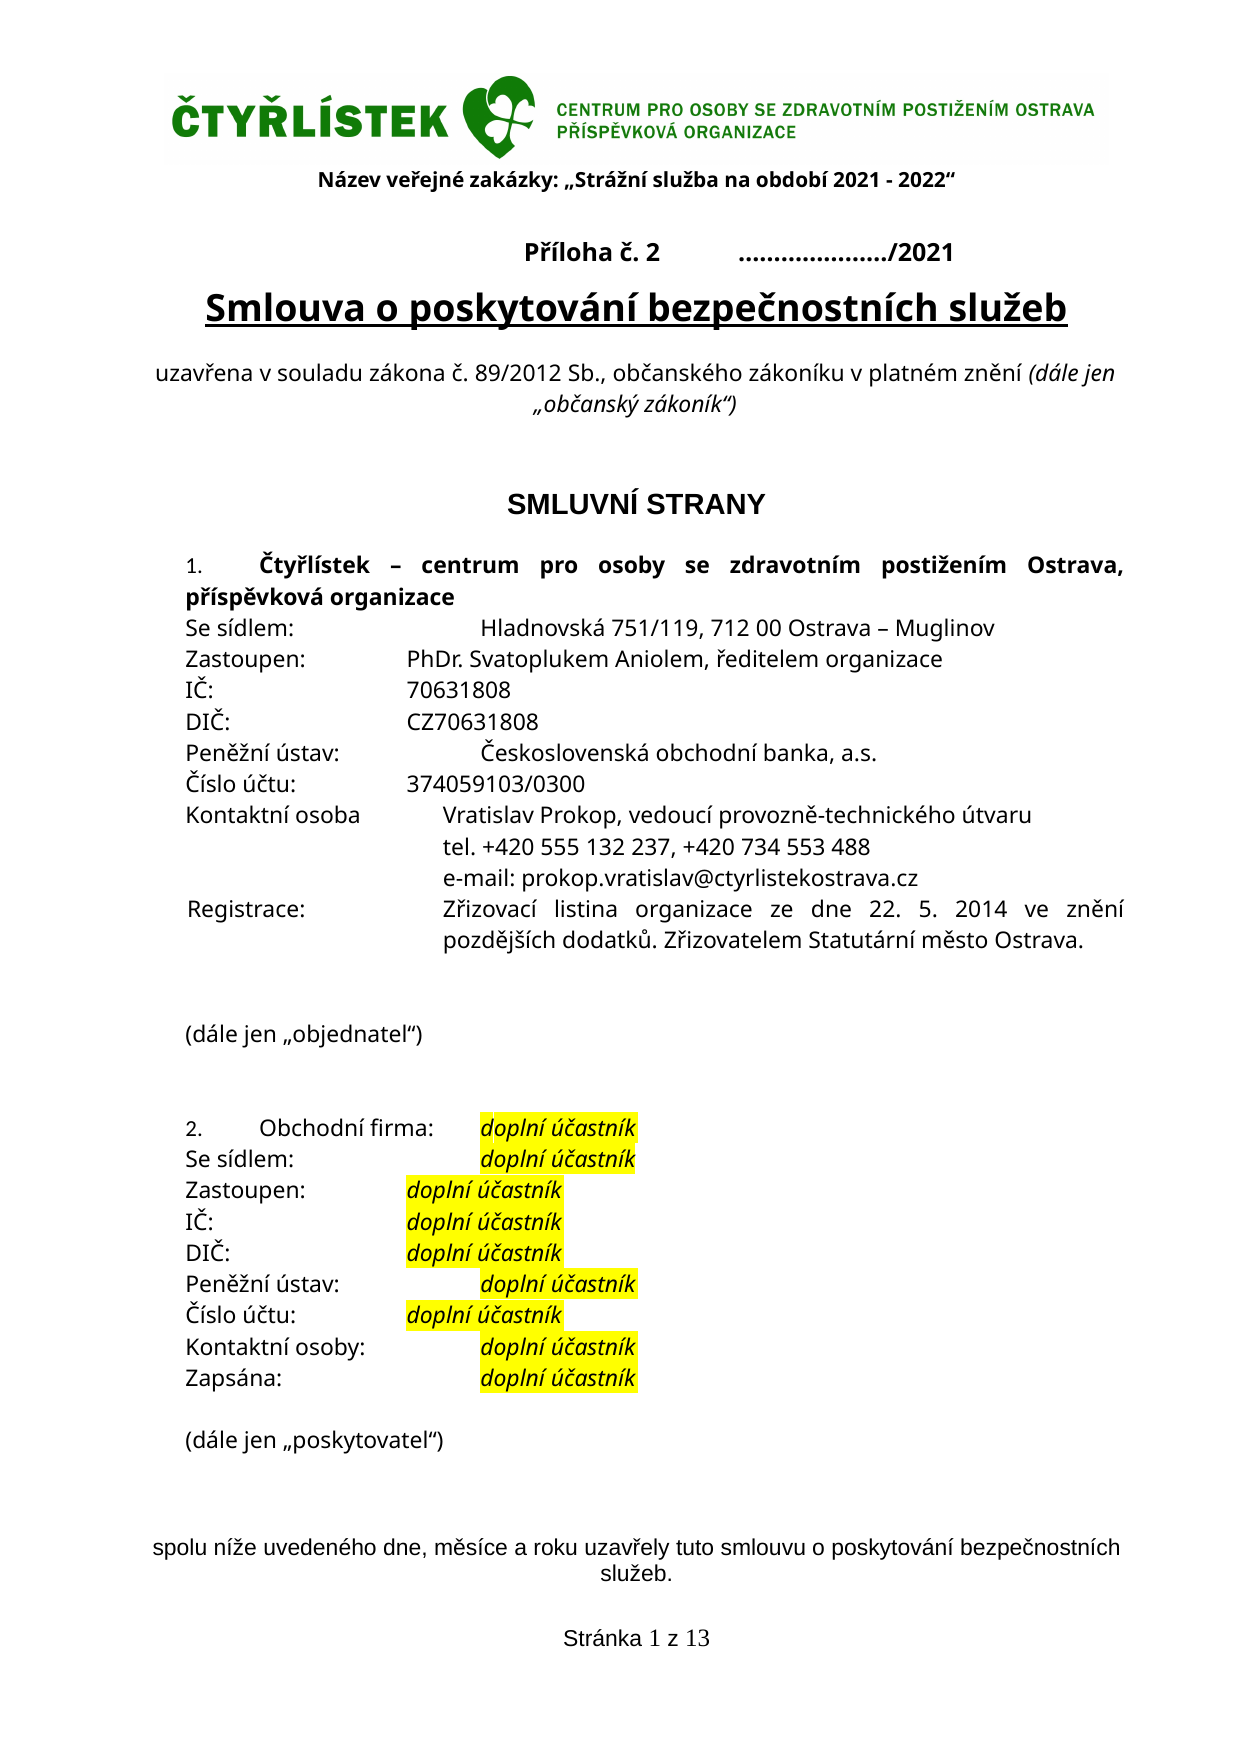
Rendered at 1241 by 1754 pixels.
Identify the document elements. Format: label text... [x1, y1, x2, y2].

list Obchodní firma: doplní účastník [185, 1112, 1125, 1143]
text Registrace: Zřizovací listina organizace ze dne 22. 5. 2014 ve znění pozdějších dodatků. Zřizovatelem Statutární město Ostrava. [187, 893, 1125, 956]
text Peněžní ústav: doplní účastník [185, 1268, 1125, 1299]
text Zastoupen: doplní účastník [185, 1174, 1125, 1206]
subtitle uzavřena v souladu zákona č. 89/2012 Sb., občanského zákoníku v platném znění (dále jen „občanský zákoník“) [148, 357, 1125, 419]
text Kontaktní osoby: doplní účastník [185, 1331, 1125, 1362]
text IČ: 70631808 [185, 674, 1125, 706]
text Číslo účtu: doplní účastník [185, 1299, 1125, 1331]
text Se sídlem: Hladnovská 751/119, 712 00 Ostrava – Muglinov [185, 612, 1125, 643]
text Zastoupen: PhDr. Svatoplukem Aniolem, ředitelem organizace [185, 643, 1125, 674]
subtitle Smluvní strany [148, 487, 1125, 521]
text Číslo účtu: 374059103/0300 [185, 768, 1125, 799]
text Se sídlem: doplní účastník [185, 1143, 1125, 1174]
list Čtyřlístek – centrum pro osoby se zdravotním postižením Ostrava, příspěvková organizace [185, 549, 1125, 612]
text tel. +420 555 132 237, +420 734 553 488 [406, 831, 1125, 862]
text DIČ: doplní účastník [185, 1237, 1125, 1268]
text spolu níže uvedeného dne, měsíce a roku uzavřely tuto smlouvu o poskytování bezpečnostních služeb. [148, 1533, 1125, 1586]
text Peněžní ústav: Československá obchodní banka, a.s. [185, 737, 1125, 768]
text (dále jen „objednatel“) [185, 1018, 1125, 1049]
text e-mail: prokop.vratislav@ctyrlistekostrava.cz [406, 862, 1125, 893]
subtitle Příloha č. 2 …………………/2021 [148, 234, 1125, 268]
text (dále jen „poskytovatel“) [185, 1424, 1125, 1456]
subtitle Smlouva o poskytování bezpečnostních služeb [148, 281, 1125, 332]
text DIČ: CZ70631808 [185, 706, 1125, 737]
text Zapsána: doplní účastník [185, 1362, 1125, 1393]
text IČ: doplní účastník [185, 1206, 1125, 1237]
text Kontaktní osoba Vratislav Prokop, vedoucí provozně-technického útvaru [185, 799, 1125, 831]
